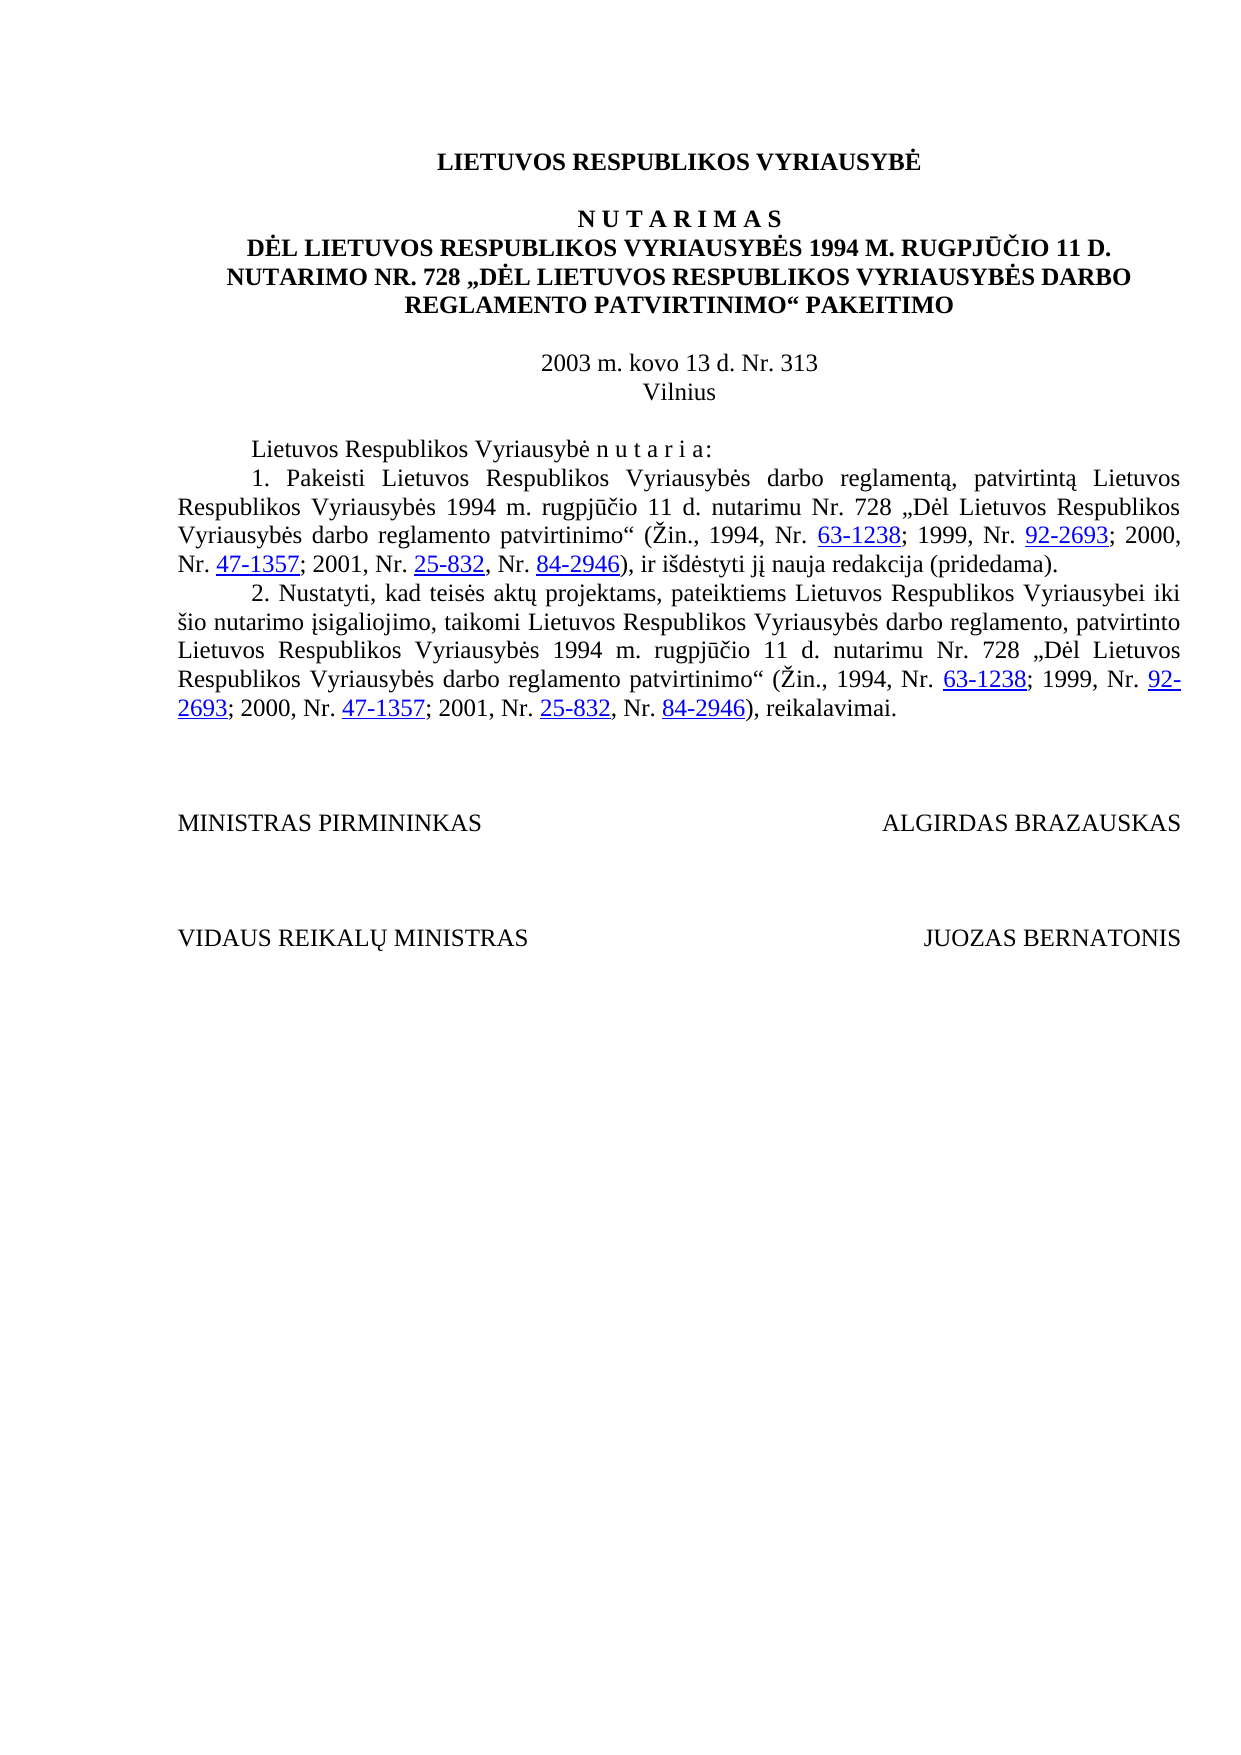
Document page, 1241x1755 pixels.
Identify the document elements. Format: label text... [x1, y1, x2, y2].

text MINISTRAS PIRMININKAS ALGIRDAS BRAZAUSKAS [177, 808, 1181, 837]
text 2. Nustatyti, kad teisės aktų projektams, pateiktiems Lietuvos Respublikos Vyriausybei iki šio nutarimo įsigaliojimo, taikomi Lietuvos Respublikos Vyriausybės darbo reglamento, patvirtinto Lietuvos Respublikos Vyriausybės 1994 m. rugpjūčio 11 d. nutarimu Nr. 728 „Dėl Lietuvos Respublikos Vyriausybės darbo reglamento patvirtinimo“ (Žin., 1994, Nr. 63-1238; 1999, Nr. 92-2693; 2000, Nr. 47-1357; 2001, Nr. 25-832, Nr. 84-2946), reikalavimai. [177, 578, 1181, 722]
text VIDAUS REIKALŲ MINISTRAS JUOZAS BERNATONIS [177, 923, 1181, 952]
text 1. Pakeisti Lietuvos Respublikos Vyriausybės darbo reglamentą, patvirtintą Lietuvos Respublikos Vyriausybės 1994 m. rugpjūčio 11 d. nutarimu Nr. 728 „Dėl Lietuvos Respublikos Vyriausybės darbo reglamento patvirtinimo“ (Žin., 1994, Nr. 63-1238; 1999, Nr. 92-2693; 2000, Nr. 47-1357; 2001, Nr. 25-832, Nr. 84-2946), ir išdėstyti jį nauja redakcija (pridedama). [177, 463, 1181, 578]
text N U T A R I M A S [177, 204, 1181, 233]
text LIETUVOS RESPUBLIKOS VYRIAUSYBĖ [177, 147, 1181, 176]
text Lietuvos Respublikos Vyriausybė nutaria: [177, 434, 1181, 463]
text Vilnius [177, 377, 1181, 406]
text DĖL LIETUVOS RESPUBLIKOS VYRIAUSYBĖS 1994 M. RUGPJŪČIO 11 D. NUTARIMO NR. 728 „DĖL LIETUVOS RESPUBLIKOS VYRIAUSYBĖS DARBO REGLAMENTO PATVIRTINIMO“ PAKEITIMO [177, 233, 1181, 319]
text 2003 m. kovo 13 d. Nr. 313 [177, 348, 1181, 377]
